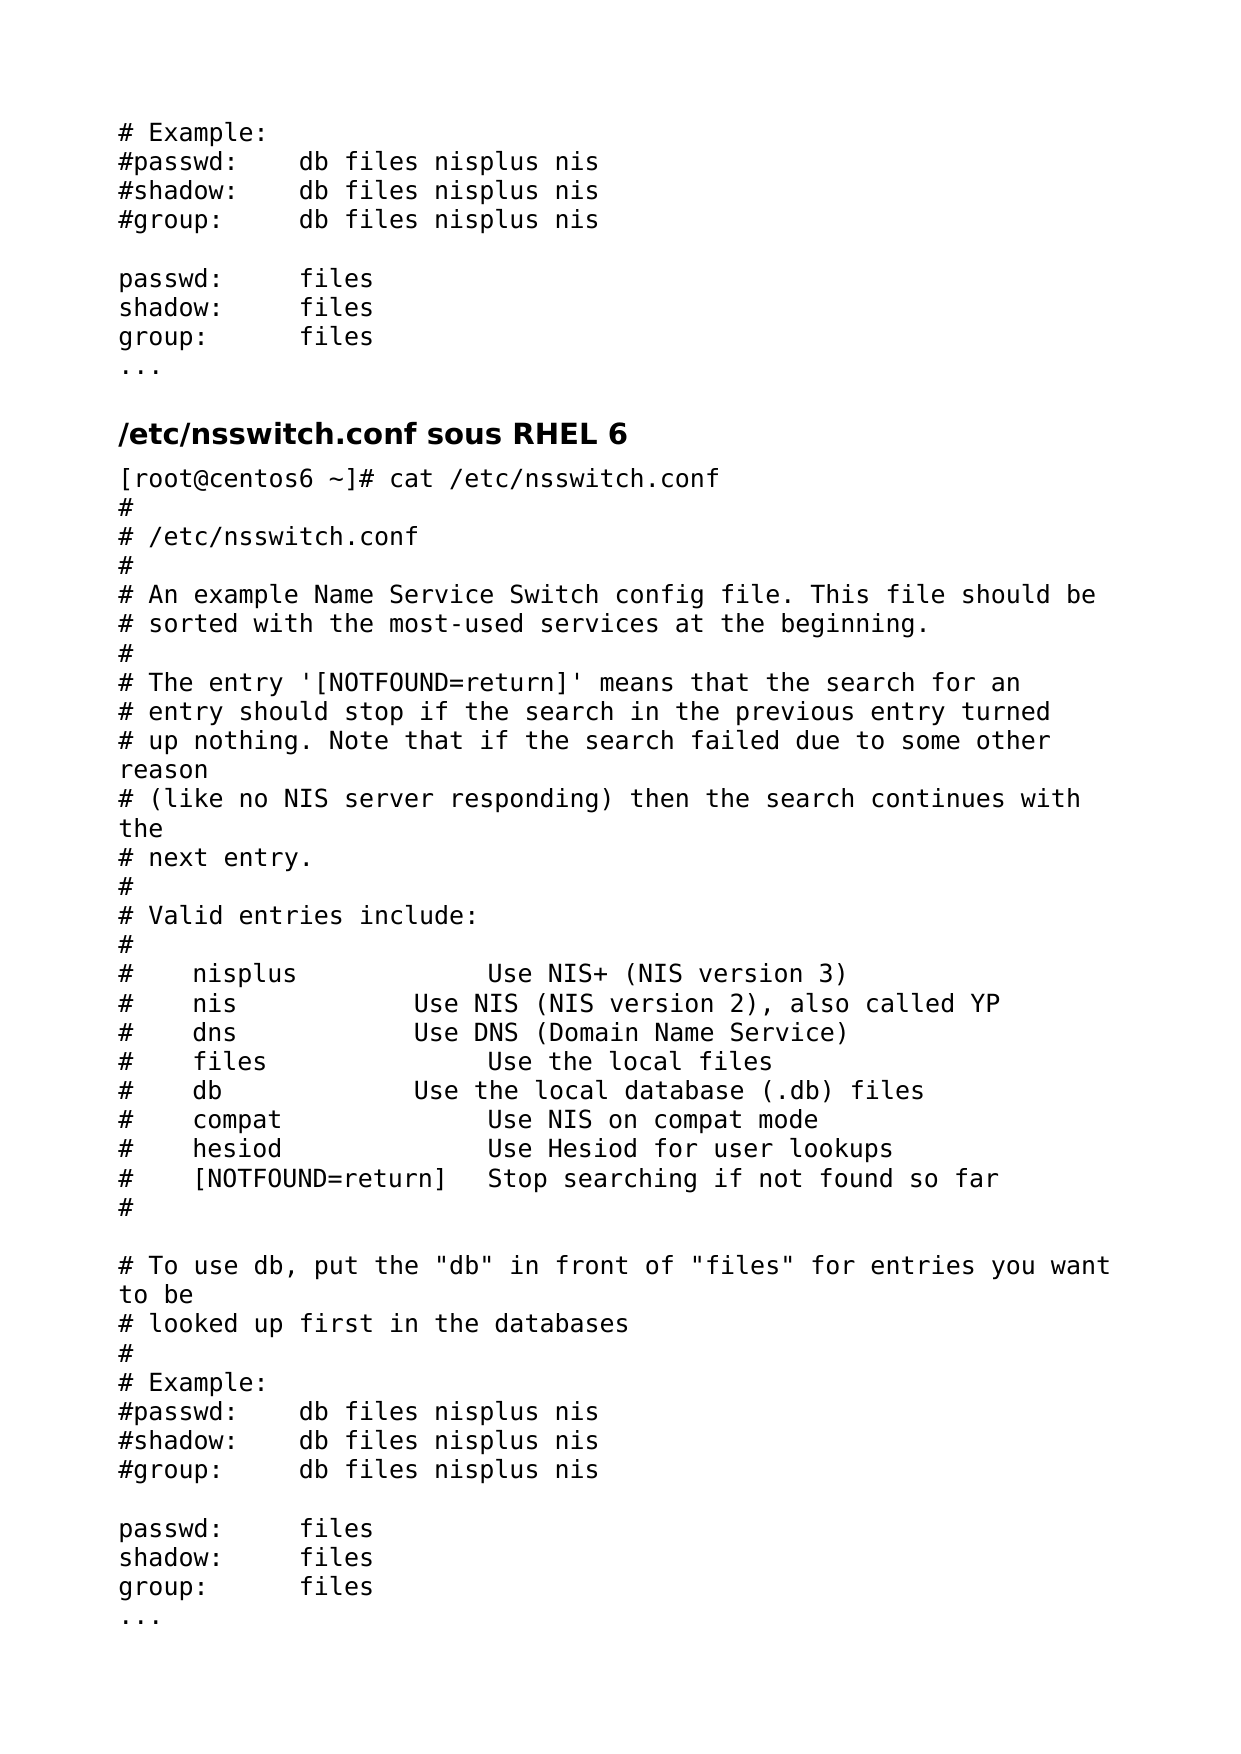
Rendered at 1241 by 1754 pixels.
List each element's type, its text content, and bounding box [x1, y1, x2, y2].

subtitle /etc/nsswitch.conf sous RHEL 6 [118, 417, 1122, 451]
text # Example: #passwd: db files nisplus nis #shadow: db files nisplus nis #group: db files nisplus nis passwd: files shadow: files group: files ... [118, 118, 1122, 381]
text [root@centos6 ~]# cat /etc/nsswitch.conf # # /etc/nsswitch.conf # # An example Name Service Switch config file. This file should be # sorted with the most-used services at the beginning. # # The entry '[NOTFOUND=return]' means that the search for an # entry should stop if the search in the previous entry turned # up nothing. Note that if the search failed due to some other reason # (like no NIS server responding) then the search continues with the # next entry. # # Valid entries include: # # nisplus Use NIS+ (NIS version 3) # nis Use NIS (NIS version 2), also called YP # dns Use DNS (Domain Name Service) # files Use the local files # db Use the local database (.db) files # compat Use NIS on compat mode # hesiod Use Hesiod for user lookups # [NOTFOUND=return] Stop searching if not found so far # # To use db, put the "db" in front of "files" for entries you want to be # looked up first in the databases # # Example: #passwd: db files nisplus nis #shadow: db files nisplus nis #group: db files nisplus nis passwd: files shadow: files group: files ... [118, 464, 1122, 1631]
